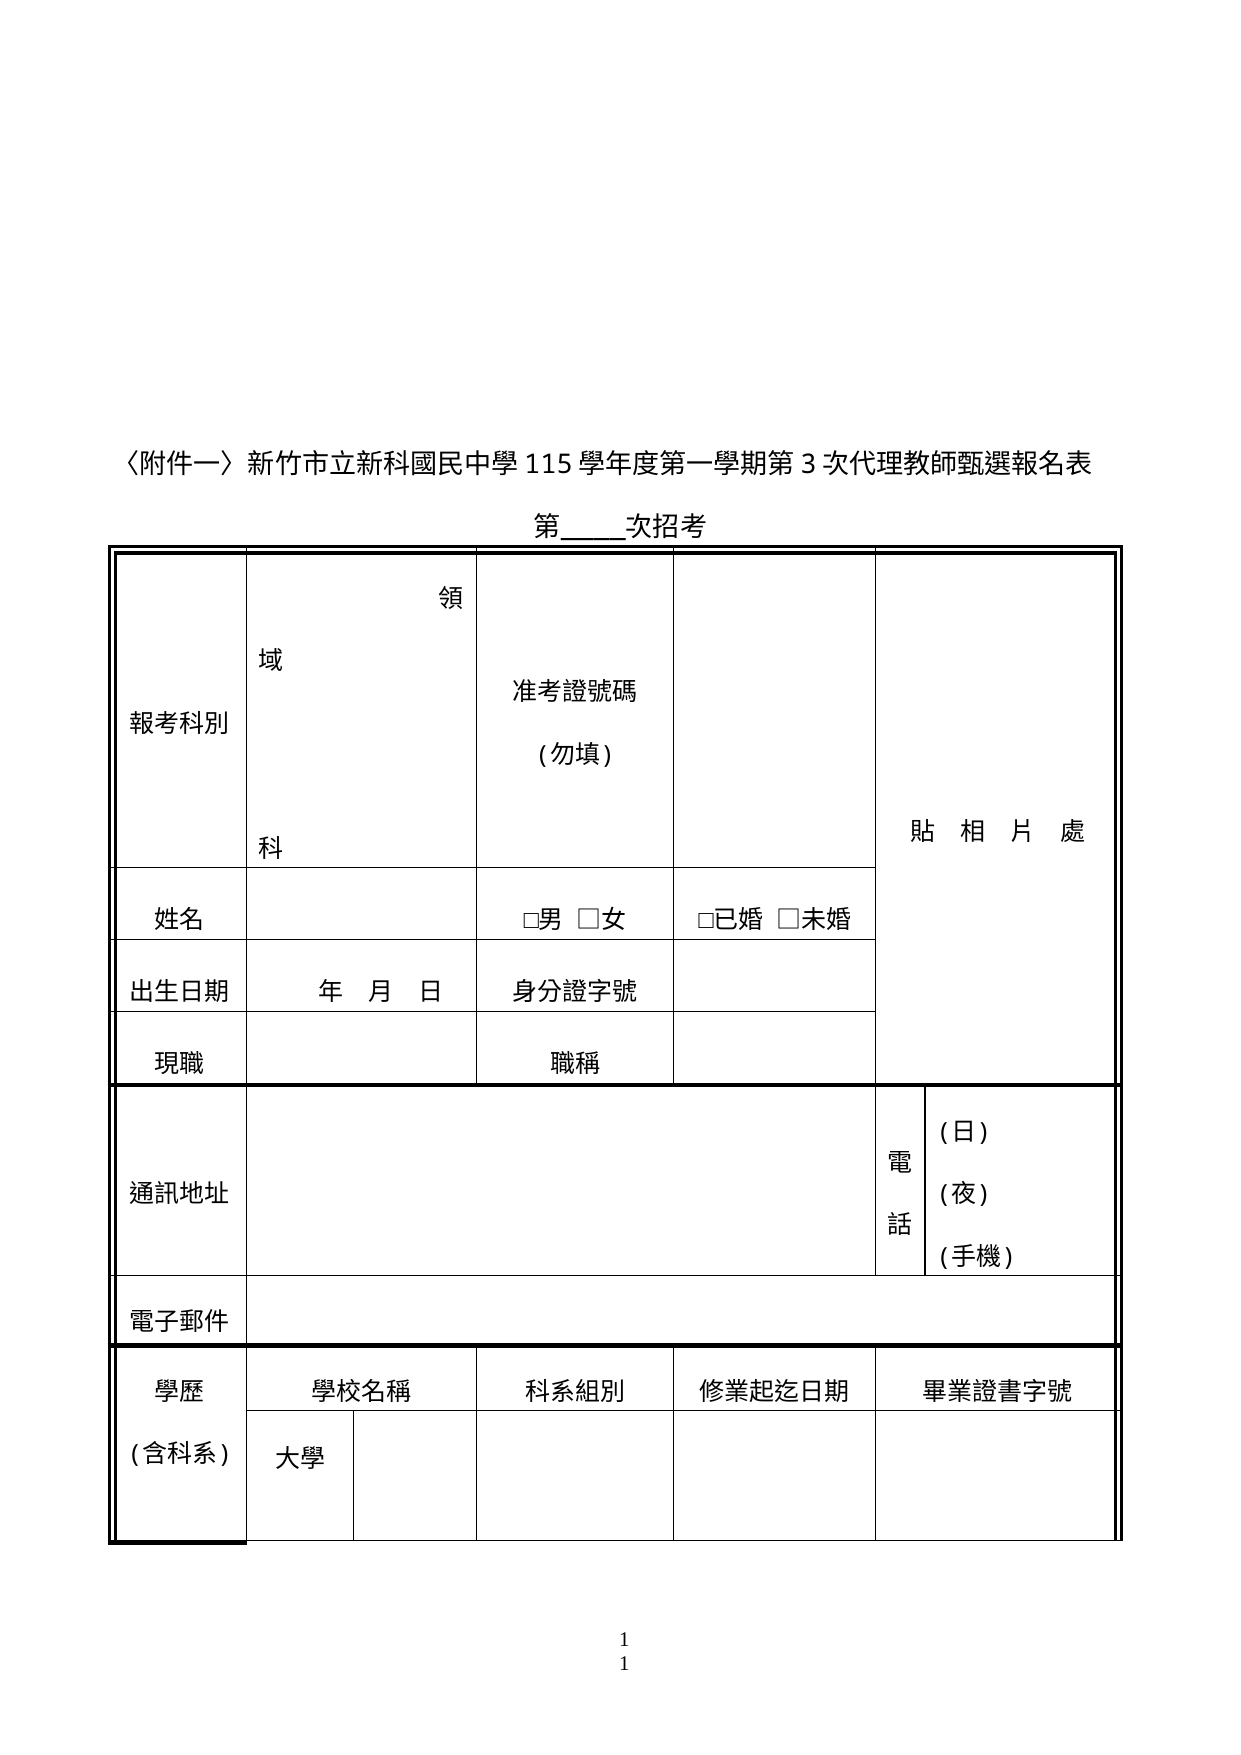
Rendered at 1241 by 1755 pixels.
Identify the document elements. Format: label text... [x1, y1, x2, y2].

table_cell □男 □女 [477, 868, 673, 939]
table_cell 科系組別 [477, 1348, 673, 1410]
table_cell 電話 [876, 1087, 924, 1275]
table_cell 姓名 [117, 868, 246, 939]
table_header 貼 相 片 處 [876, 548, 1119, 1083]
text 第____次招考 [112, 483, 1128, 545]
table_header 報考科別 [112, 548, 246, 867]
table_cell [247, 1276, 1114, 1343]
table_cell [247, 868, 476, 939]
table_cell 畢業證書字號 [876, 1348, 1114, 1410]
table_cell [247, 1012, 476, 1083]
table_cell [674, 1012, 875, 1083]
table_header 領域 科 [247, 555, 476, 867]
table_header 准考證號碼 (勿填) [477, 555, 673, 867]
table_cell 現職 [117, 1012, 246, 1083]
text 〈附件一〉新竹市立新科國民中學115學年度第一學期第3次代理教師甄選報名表 [112, 420, 1128, 483]
table_cell [876, 1411, 1114, 1540]
table_cell [477, 1411, 673, 1540]
table_cell 出生日期 [117, 940, 246, 1011]
table_cell 年 月 日 [247, 940, 476, 1011]
table_cell 電子郵件 [117, 1276, 246, 1343]
table_cell 身分證字號 [477, 940, 673, 1011]
table_cell 修業起迄日期 [674, 1348, 875, 1410]
table_header [674, 555, 875, 867]
table_cell [354, 1411, 476, 1540]
table_cell 通訊地址 [117, 1087, 246, 1275]
table_cell 學歷 (含科系) [117, 1348, 246, 1540]
table_cell 職稱 [477, 1012, 673, 1083]
table_cell 學校名稱 [247, 1348, 476, 1410]
table_cell [247, 1087, 875, 1275]
table_cell [674, 940, 875, 1011]
table_cell 大學 [247, 1411, 353, 1540]
table_cell [674, 1411, 875, 1540]
table_cell □已婚 □未婚 [674, 868, 875, 939]
table_cell (日) (夜) (手機) [926, 1087, 1114, 1275]
